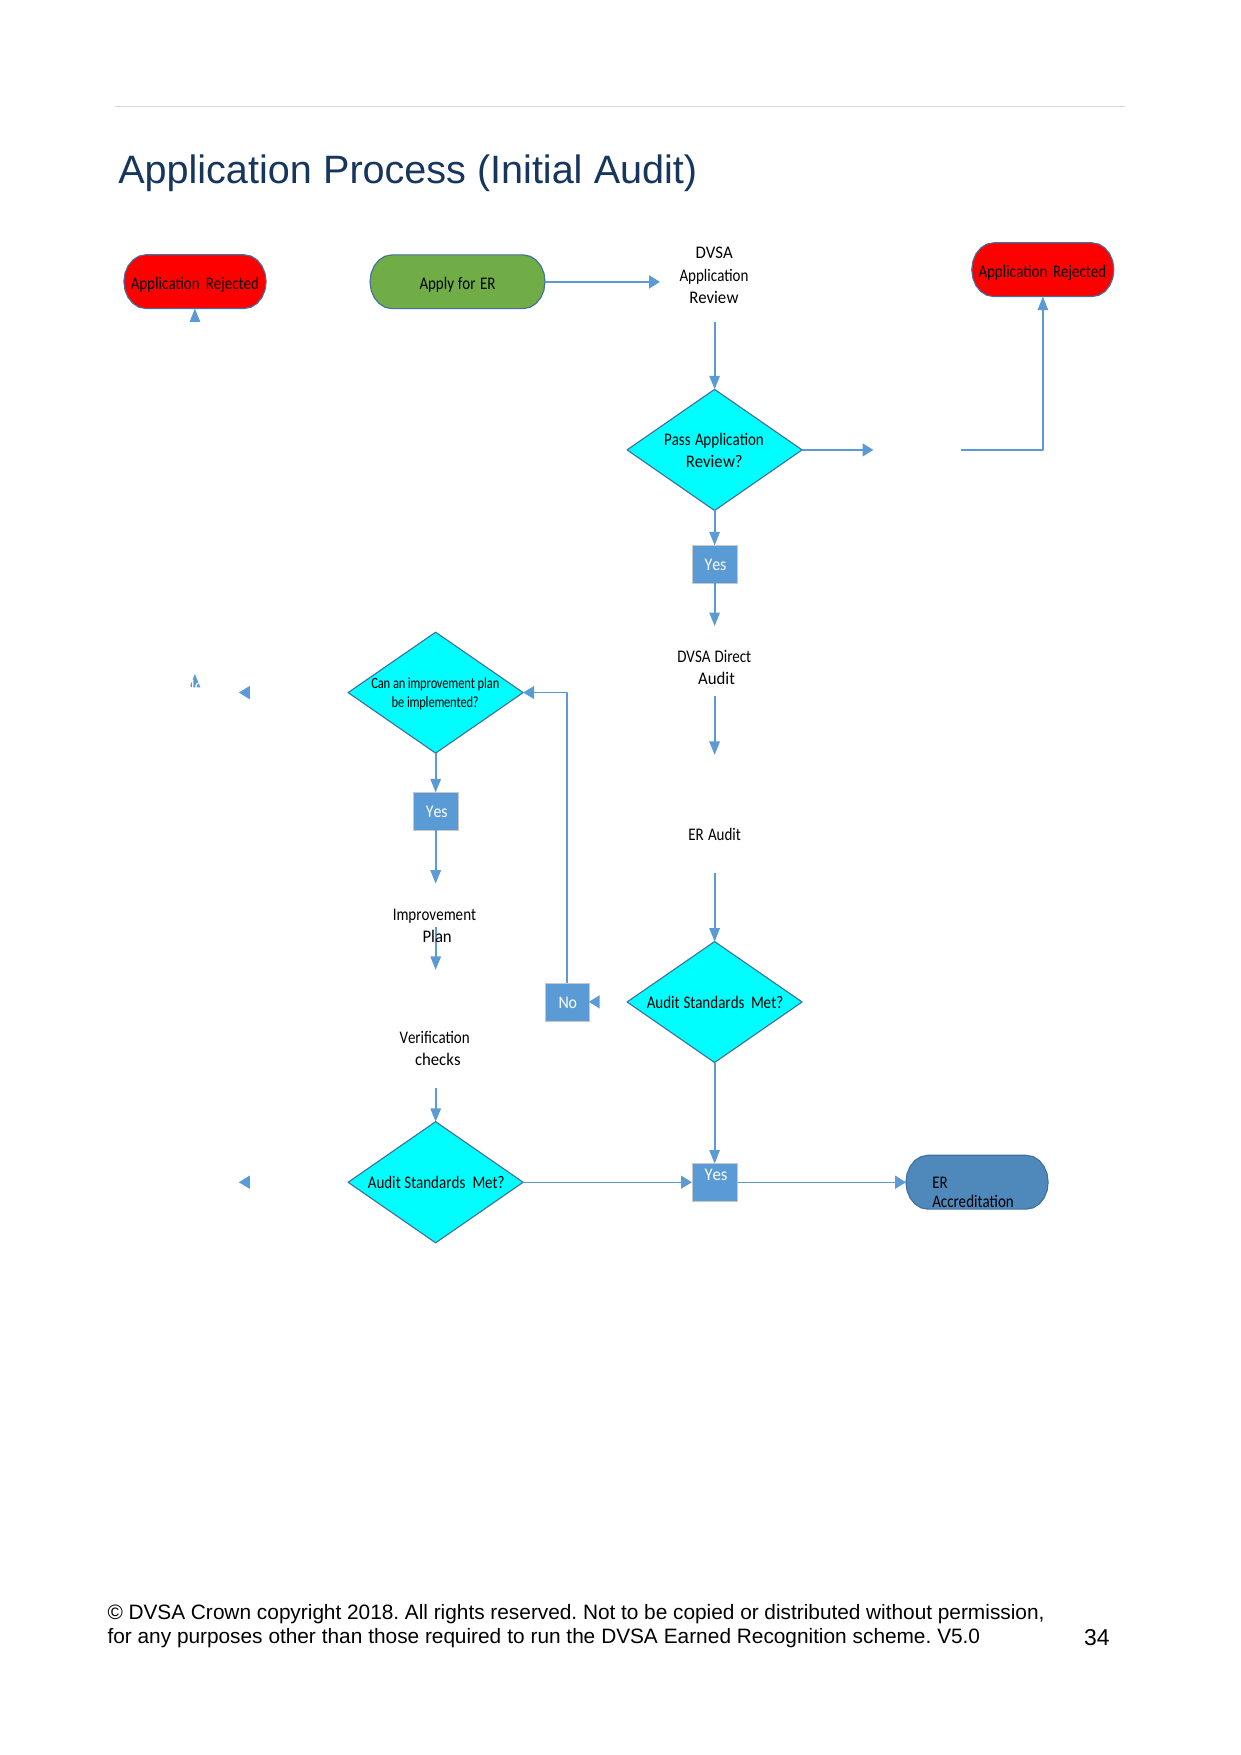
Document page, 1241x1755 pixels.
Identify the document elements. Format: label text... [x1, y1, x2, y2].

text Application Process (Initial Audit) [118, 147, 1241, 192]
